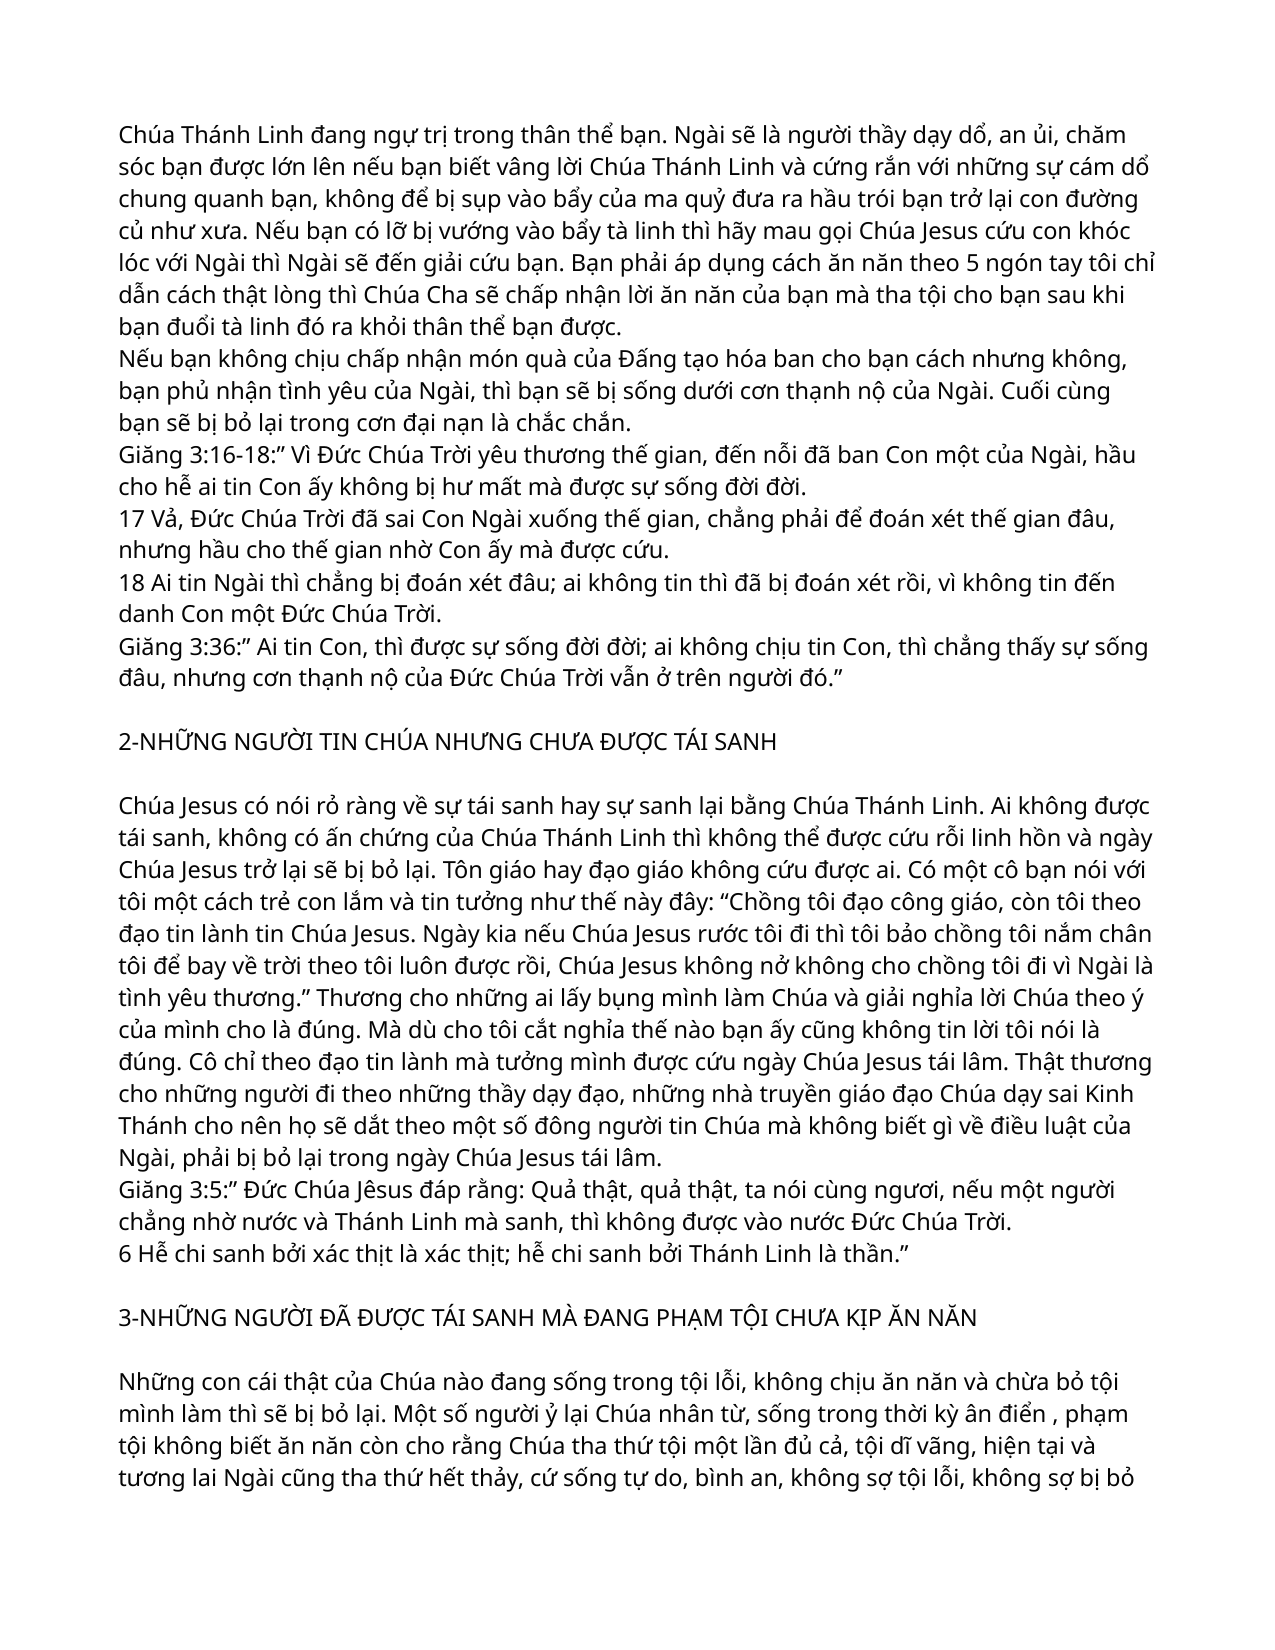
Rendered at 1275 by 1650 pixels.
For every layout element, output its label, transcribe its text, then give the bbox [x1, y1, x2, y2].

text Chúa Thánh Linh đang ngự trị trong thân thể bạn. Ngài sẽ là người thầy dạy dổ, an ủi, chăm sóc bạn được lớn lên nếu bạn biết vâng lời Chúa Thánh Linh và cứng rắn với những sự cám dổ chung quanh bạn, không để bị sụp vào bẩy của ma quỷ đưa ra hầu trói bạn trở lại con đường củ như xưa. Nếu bạn có lỡ bị vướng vào bẩy tà linh thì hãy mau gọi Chúa Jesus cứu con khóc lóc với Ngài thì Ngài sẽ đến giải cứu bạn. Bạn phải áp dụng cách ăn năn theo 5 ngón tay tôi chỉ dẫn cách thật lòng thì Chúa Cha sẽ chấp nhận lời ăn năn của bạn mà tha tội cho bạn sau khi bạn đuổi tà linh đó ra khỏi thân thể bạn được. [118, 118, 1157, 342]
text 17 Vả, Ðức Chúa Trời đã sai Con Ngài xuống thế gian, chẳng phải để đoán xét thế gian đâu, nhưng hầu cho thế gian nhờ Con ấy mà được cứu. [118, 502, 1157, 566]
text 2-NHỮNG NGƯỜI TIN CHÚA NHƯNG CHƯA ĐƯỢC TÁI SANH [118, 726, 1157, 758]
text Giăng 3:16-18:” Vì Ðức Chúa Trời yêu thương thế gian, đến nỗi đã ban Con một của Ngài, hầu cho hễ ai tin Con ấy không bị hư mất mà được sự sống đời đời. [118, 438, 1157, 502]
text Nếu bạn không chịu chấp nhận món quà của Đấng tạo hóa ban cho bạn cách nhưng không, bạn phủ nhận tình yêu của Ngài, thì bạn sẽ bị sống dưới cơn thạnh nộ của Ngài. Cuối cùng bạn sẽ bị bỏ lại trong cơn đại nạn là chắc chắn. [118, 342, 1157, 438]
text Những con cái thật của Chúa nào đang sống trong tội lỗi, không chịu ăn năn và chừa bỏ tội mình làm thì sẽ bị bỏ lại. Một số người ỷ lại Chúa nhân từ, sống trong thời kỳ ân điển , phạm tội không biết ăn năn còn cho rằng Chúa tha thứ tội một lần đủ cả, tội dĩ vãng, hiện tại và tương lai Ngài cũng tha thứ hết thảy, cứ sống tự do, bình an, không sợ tội lỗi, không sợ bị bỏ [118, 1365, 1157, 1493]
text Chúa Jesus có nói rỏ ràng về sự tái sanh hay sự sanh lại bằng Chúa Thánh Linh. Ai không được tái sanh, không có ấn chứng của Chúa Thánh Linh thì không thể được cứu rỗi linh hồn và ngày Chúa Jesus trở lại sẽ bị bỏ lại. Tôn giáo hay đạo giáo không cứu được ai. Có một cô bạn nói với tôi một cách trẻ con lắm và tin tưởng như thế này đây: “Chồng tôi đạo công giáo, còn tôi theo đạo tin lành tin Chúa Jesus. Ngày kia nếu Chúa Jesus rước tôi đi thì tôi bảo chồng tôi nắm chân tôi để bay về trời theo tôi luôn được rồi, Chúa Jesus không nở không cho chồng tôi đi vì Ngài là tình yêu thương.” Thương cho những ai lấy bụng mình làm Chúa và giải nghỉa lời Chúa theo ý của mình cho là đúng. Mà dù cho tôi cắt nghỉa thế nào bạn ấy cũng không tin lời tôi nói là đúng. Cô chỉ theo đạo tin lành mà tưởng mình được cứu ngày Chúa Jesus tái lâm. Thật thương cho những người đi theo những thầy dạy đạo, những nhà truyền giáo đạo Chúa dạy sai Kinh Thánh cho nên họ sẽ dắt theo một số đông người tin Chúa mà không biết gì về điều luật của Ngài, phải bị bỏ lại trong ngày Chúa Jesus tái lâm. [118, 790, 1157, 1173]
text 18 Ai tin Ngài thì chẳng bị đoán xét đâu; ai không tin thì đã bị đoán xét rồi, vì không tin đến danh Con một Ðức Chúa Trời. [118, 566, 1157, 630]
text 6 Hễ chi sanh bởi xác thịt là xác thịt; hễ chi sanh bởi Thánh Linh là thần.” [118, 1237, 1157, 1269]
text Giăng 3:5:” Ðức Chúa Jêsus đáp rằng: Quả thật, quả thật, ta nói cùng ngươi, nếu một người chẳng nhờ nước và Thánh Linh mà sanh, thì không được vào nước Ðức Chúa Trời. [118, 1173, 1157, 1237]
text 3-NHỮNG NGƯỜI ĐÃ ĐƯỢC TÁI SANH MÀ ĐANG PHẠM TỘI CHƯA KỊP ĂN NĂN [118, 1301, 1157, 1333]
text Giăng 3:36:” Ai tin Con, thì được sự sống đời đời; ai không chịu tin Con, thì chẳng thấy sự sống đâu, nhưng cơn thạnh nộ của Ðức Chúa Trời vẫn ở trên người đó.” [118, 630, 1157, 694]
